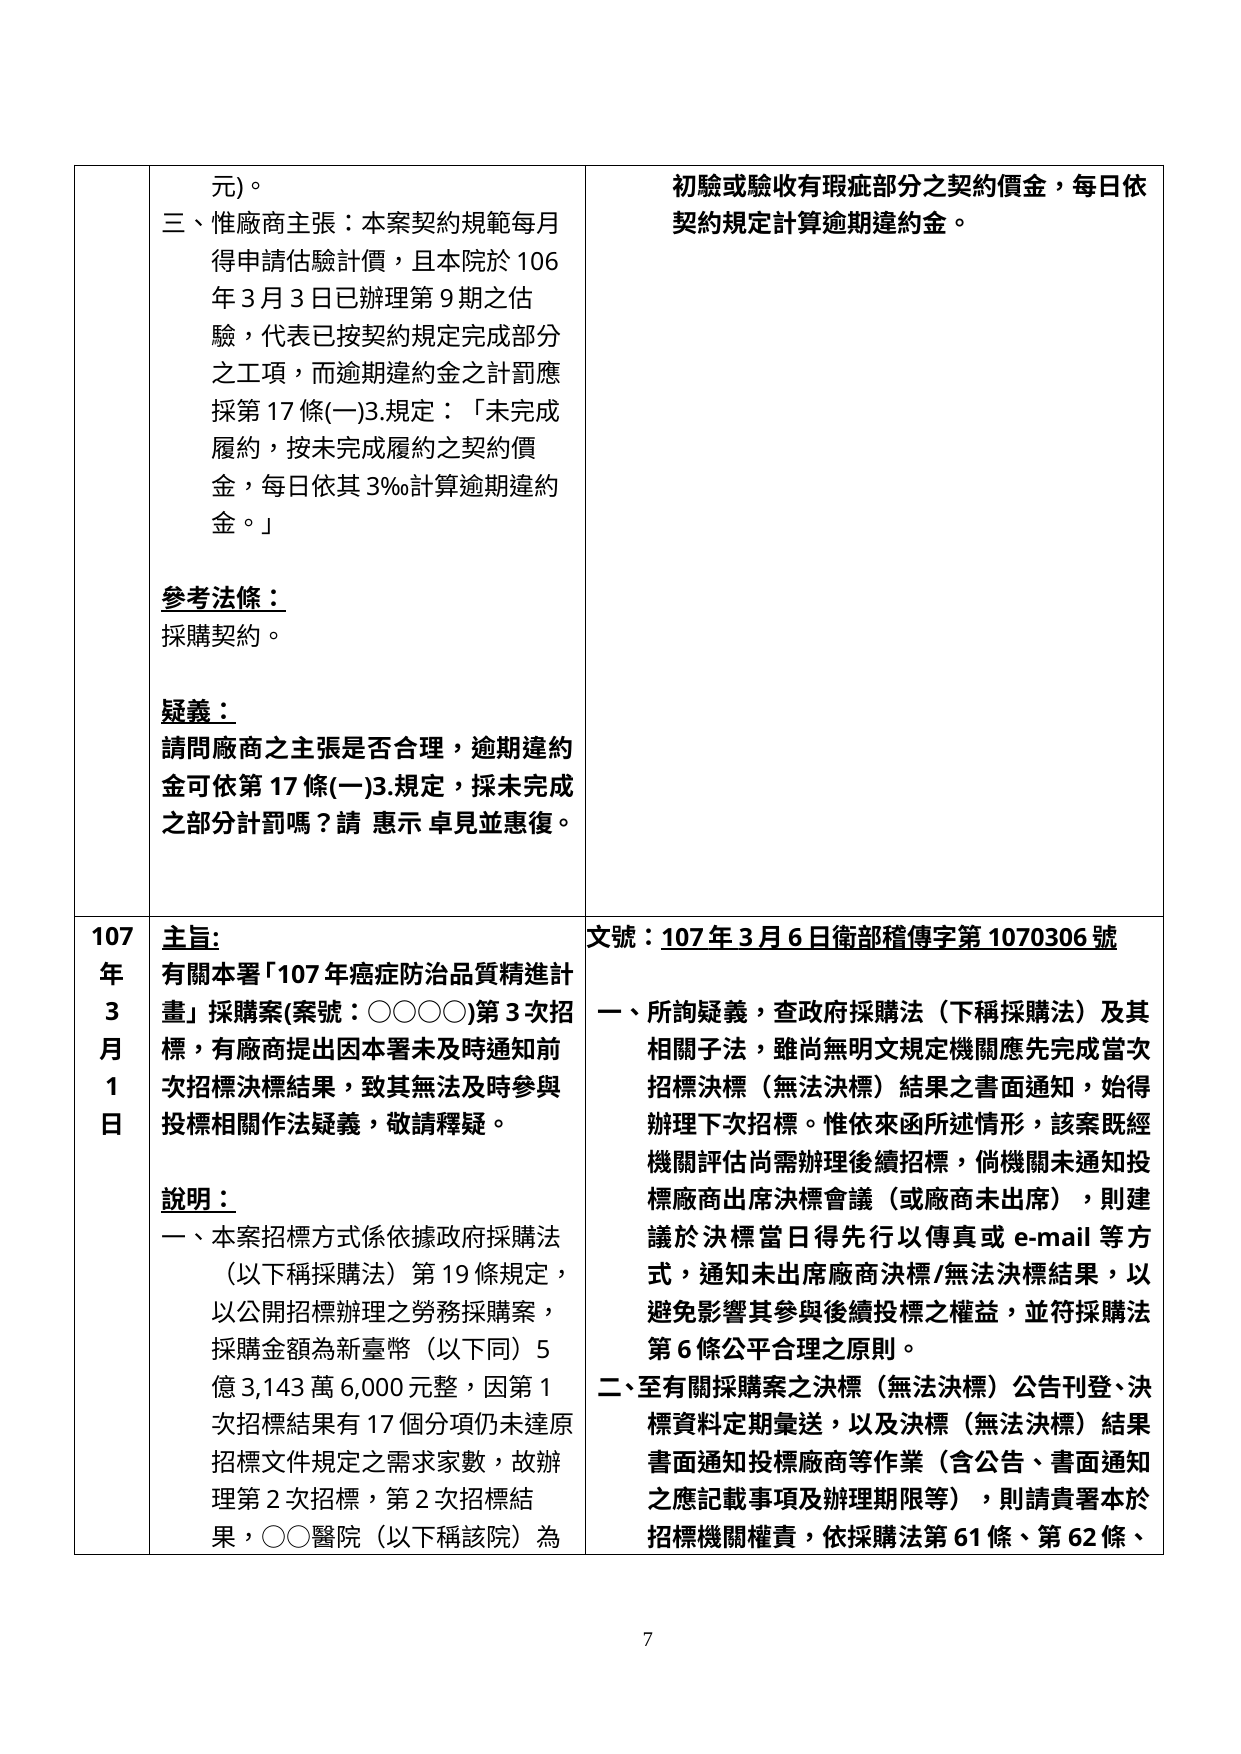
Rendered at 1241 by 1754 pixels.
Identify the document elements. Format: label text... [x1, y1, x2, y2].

table_cell 107年 3 月 1 日 [75, 917, 149, 1554]
table_cell 元)。 三、惟廠商主張：本案契約規範每月得申請估驗計價，且本院於106年3月3日已辦理第9期之估驗，代表已按契約規定完成部分之工項，而逾期違約金之計罰應採第17條(一)3.規定：「未完成履約，按未完成履約之契約價金，每日依其3‰計算逾期違約金。」 參考法條： 採購契約。 疑義： 請問廠商之主張是否合理，逾期違約金可依第17條(一)3.規定，採未完成之部分計罰嗎？請 惠示 卓見並惠復。 [150, 166, 585, 916]
table_cell 初驗或驗收有瑕疵部分之契約價金，每日依契約規定計算逾期違約金。 [586, 166, 1163, 916]
table_cell 文號：107年3月6日衛部稽傳字第1070306號 一、所詢疑義，查政府採購法（下稱採購法）及其相關子法，雖尚無明文規定機關應先完成當次招標決標（無法決標）結果之書面通知，始得辦理下次招標。惟依來函所述情形，該案既經機關評估尚需辦理後續招標，倘機關未通知投標廠商出席決標會議（或廠商未出席），則建議於決標當日得先行以傳真或e-mail等方式，通知未出席廠商決標/無法決標結果，以避免影響其參與後續投標之權益，並符採購法第6條公平合理之原則。 二、至有關採購案之決標（無法決標）公告刊登、決標資料定期彙送，以及決標（無法決標）結果書面通知投標廠商等作業（含公告、書面通知之應記載事項及辦理期限等），則請貴署本於招標機關權責，依採購法第61條、第62條、 [586, 917, 1163, 1554]
table_cell [75, 166, 149, 916]
table_cell 主旨: 有關本署「107年癌症防治品質精進計畫」採購案(案號：○○○○)第3次招標，有廠商提出因本署未及時通知前次招標決標結果，致其無法及時參與投標相關作法疑義，敬請釋疑。 說明： 一、本案招標方式係依據政府採購法（以下稱採購法）第19條規定，以公開招標辦理之勞務採購案，採購金額為新臺幣（以下同）5億3,143萬6,000元整，因第1次招標結果有17個分項仍未達原招標文件規定之需求家數，故辦理第2次招標，第2次招標結果，○○醫院（以下稱該院）為 [150, 917, 585, 1554]
